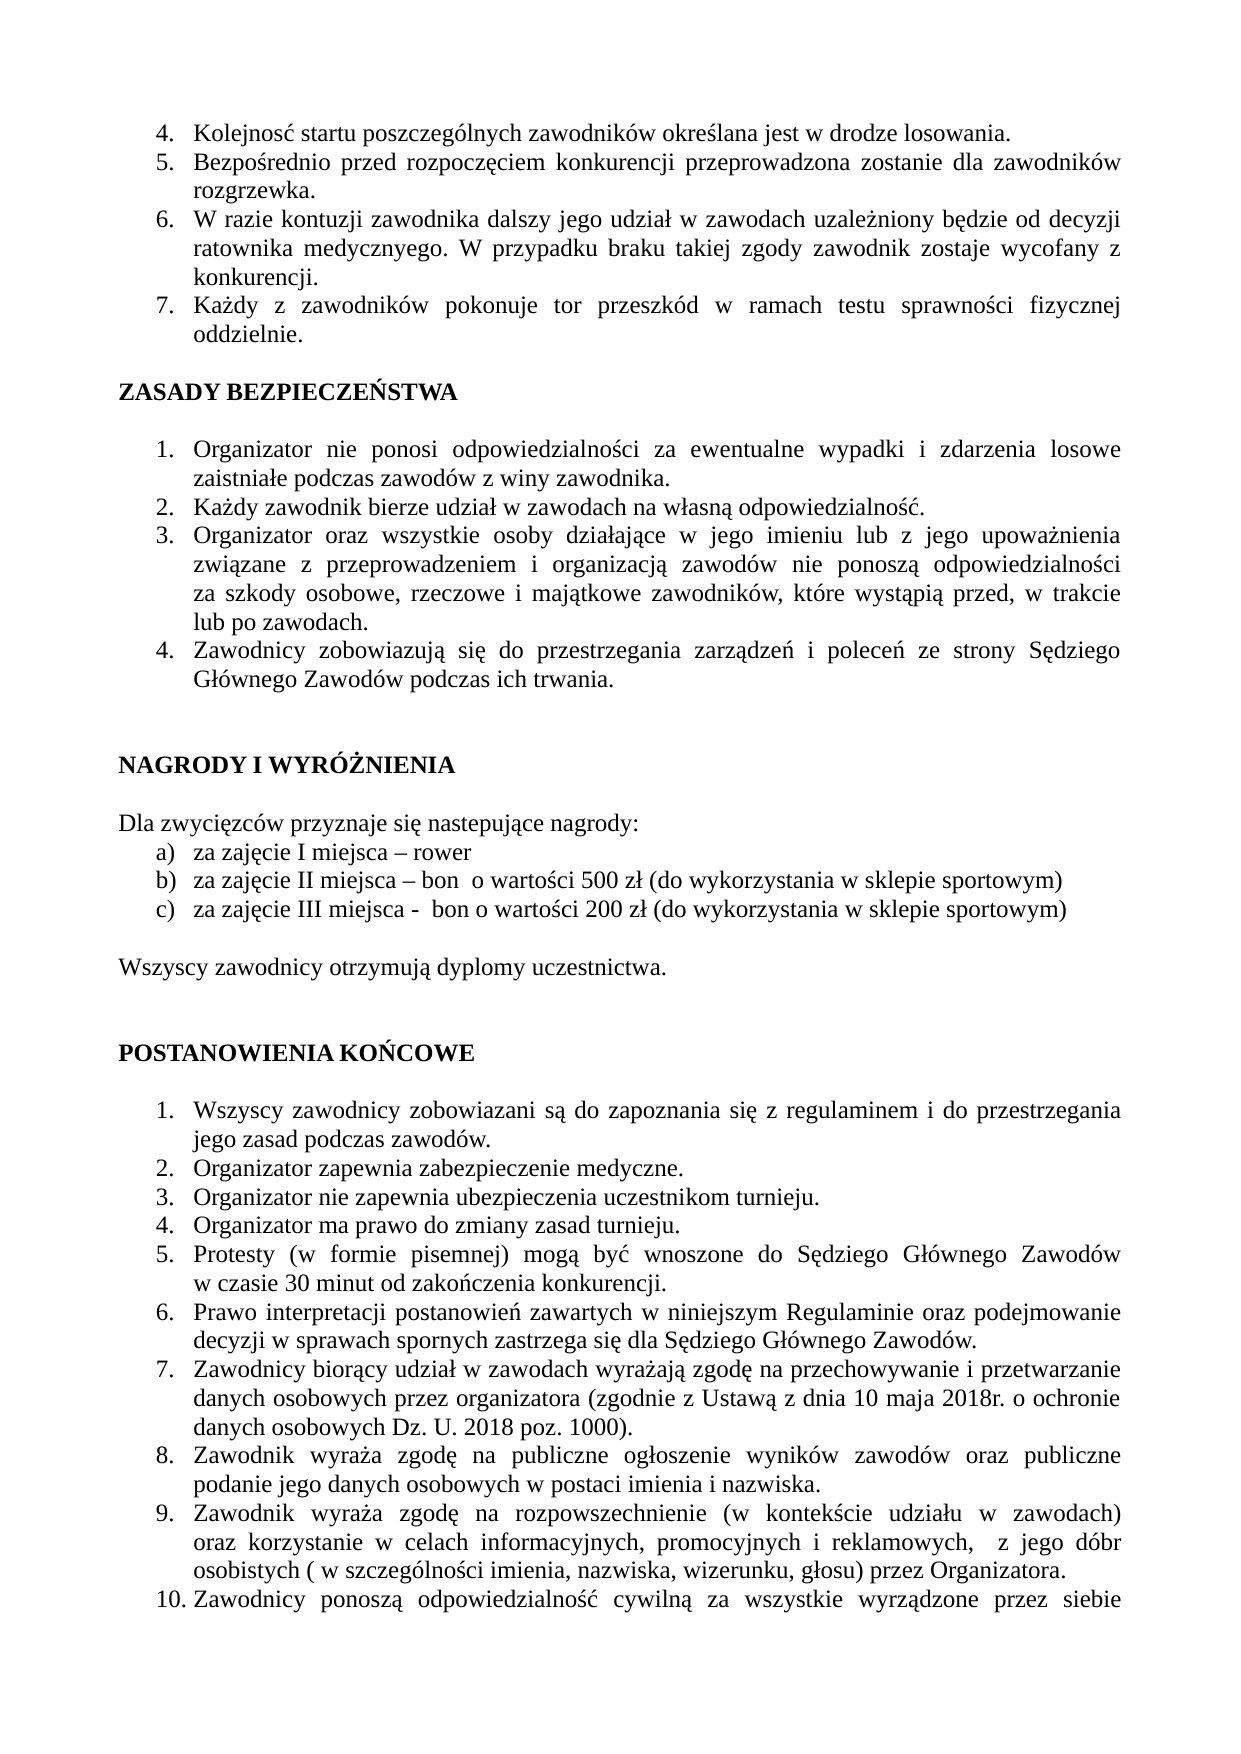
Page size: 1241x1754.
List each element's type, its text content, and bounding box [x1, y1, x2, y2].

text Dla zwycięzców przyznaje się nastepujące nagrody: [118, 808, 1122, 837]
list Organizator ma prawo do zmiany zasad turnieju. [156, 1211, 1122, 1239]
list Organizator nie ponosi odpowiedzialności za ewentualne wypadki i zdarzenia losowe zaistniałe podczas zawodów z winy zawodnika. [156, 434, 1122, 492]
list za zajęcie II miejsca – bon o wartości 500 zł (do wykorzystania w sklepie sportowym) [156, 866, 1122, 894]
list Zawodnicy ponoszą odpowiedzialność cywilną za wszystkie wyrządzone przez siebie [156, 1584, 1122, 1613]
text Wszyscy zawodnicy otrzymują dyplomy uczestnictwa. [118, 952, 1122, 981]
list Wszyscy zawodnicy zobowiazani są do zapoznania się z regulaminem i do przestrzegania jego zasad podczas zawodów. [156, 1096, 1122, 1153]
list Prawo interpretacji postanowień zawartych w niniejszym Regulaminie oraz podejmowanie decyzji w sprawach spornych zastrzega się dla Sędziego Głównego Zawodów. [156, 1297, 1122, 1354]
list Organizator nie zapewnia ubezpieczenia uczestnikom turnieju. [156, 1182, 1122, 1211]
list Protesty (w formie pisemnej) mogą być wnoszone do Sędziego Głównego Zawodów w czasie 30 minut od zakończenia konkurencji. [156, 1239, 1122, 1297]
text ZASADY BEZPIECZEŃSTWA [118, 377, 1122, 406]
list W razie kontuzji zawodnika dalszy jego udział w zawodach uzależniony będzie od decyzji ratownika medycznyego. W przypadku braku takiej zgody zawodnik zostaje wycofany z konkurencji. [156, 204, 1122, 291]
text POSTANOWIENIA KOŃCOWE [118, 1038, 1122, 1067]
list Organizator zapewnia zabezpieczenie medyczne. [156, 1153, 1122, 1182]
list Zawodnik wyraża zgodę na publiczne ogłoszenie wyników zawodów oraz publiczne podanie jego danych osobowych w postaci imienia i nazwiska. [156, 1441, 1122, 1498]
list za zajęcie I miejsca – rower [156, 837, 1122, 866]
list Zawodnik wyraża zgodę na rozpowszechnienie (w kontekście udziału w zawodach) oraz korzystanie w celach informacyjnych, promocyjnych i reklamowych, z jego dóbr osobistych ( w szczególności imienia, nazwiska, wizerunku, głosu) przez Organizatora. [156, 1498, 1122, 1584]
list za zajęcie III miejsca - bon o wartości 200 zł (do wykorzystania w sklepie sportowym) [156, 894, 1122, 923]
list Zawodnicy zobowiazują się do przestrzegania zarządzeń i poleceń ze strony Sędziego Głównego Zawodów podczas ich trwania. [156, 636, 1122, 693]
list Bezpośrednio przed rozpoczęciem konkurencji przeprowadzona zostanie dla zawodników rozgrzewka. [156, 147, 1122, 204]
list Organizator oraz wszystkie osoby działające w jego imieniu lub z jego upoważnienia związane z przeprowadzeniem i organizacją zawodów nie ponoszą odpowiedzialności za szkody osobowe, rzeczowe i majątkowe zawodników, które wystąpią przed, w trakcie lub po zawodach. [156, 521, 1122, 636]
list Kolejnosć startu poszczególnych zawodników określana jest w drodze losowania. [156, 118, 1122, 147]
list Zawodnicy biorący udział w zawodach wyrażają zgodę na przechowywanie i przetwarzanie danych osobowych przez organizatora (zgodnie z Ustawą z dnia 10 maja 2018r. o ochronie danych osobowych Dz. U. 2018 poz. 1000). [156, 1354, 1122, 1441]
list Każdy z zawodników pokonuje tor przeszkód w ramach testu sprawności fizycznej oddzielnie. [156, 291, 1122, 348]
text NAGRODY I WYRÓŻNIENIA [118, 751, 1122, 779]
list Każdy zawodnik bierze udział w zawodach na własną odpowiedzialność. [156, 492, 1122, 521]
